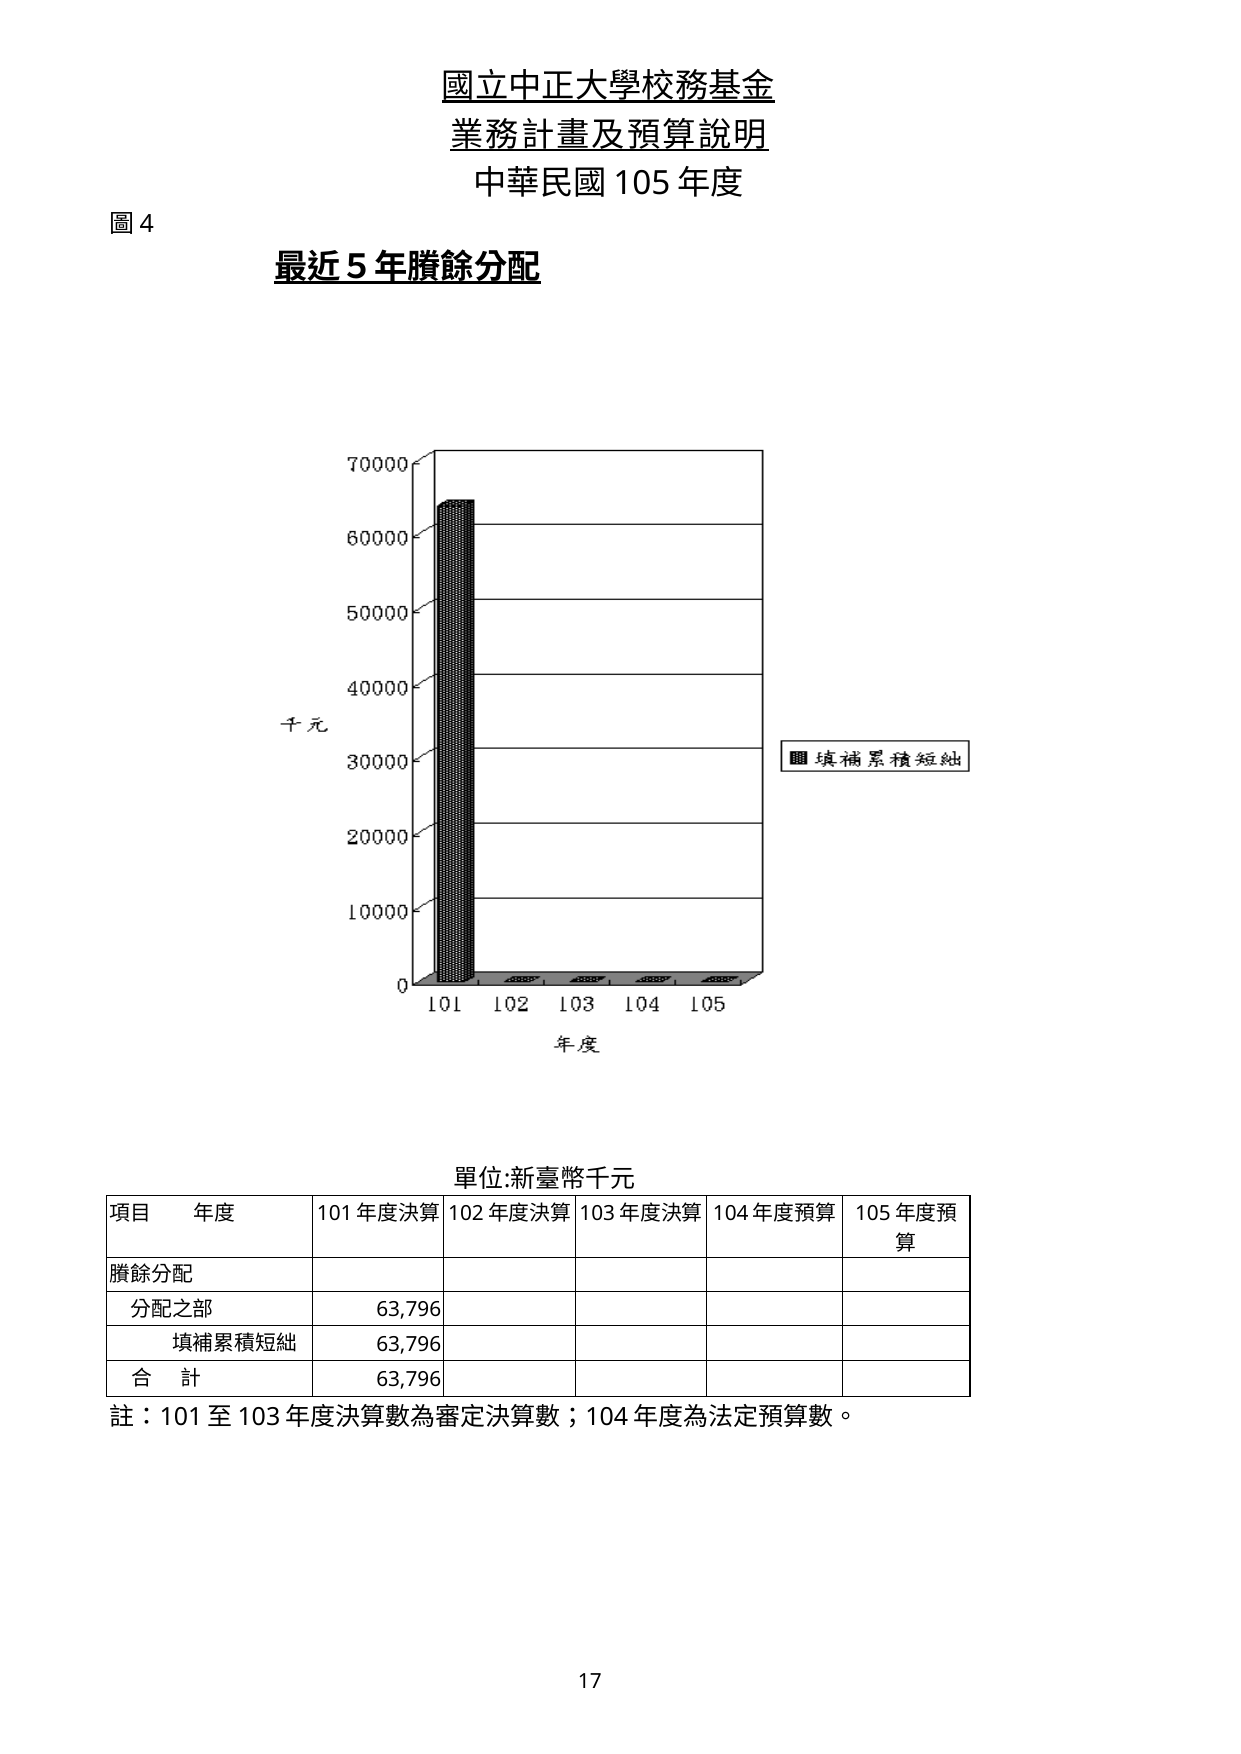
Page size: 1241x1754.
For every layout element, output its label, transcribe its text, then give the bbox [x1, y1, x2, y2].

table_cell 合 計 [107, 1361, 312, 1396]
table_cell [444, 1292, 575, 1325]
table_cell [495, 289, 655, 334]
table_cell [115, 1125, 256, 1159]
table_cell [106, 712, 114, 746]
table_cell [576, 1361, 706, 1396]
table_cell [1002, 643, 1240, 678]
table_header [921, 204, 1081, 240]
table_cell 105年度預算 [843, 1196, 969, 1257]
table_cell [1002, 678, 1240, 712]
table_cell 63,796 [313, 1361, 443, 1396]
table_cell [1002, 437, 1240, 471]
table_cell [106, 746, 114, 781]
table_cell 101年度決算 [313, 1196, 443, 1257]
table_cell [1002, 471, 1240, 506]
table_cell [971, 1360, 1240, 1396]
table_cell [106, 884, 114, 918]
table_cell 註：101至103年度決算數為審定決算數；104年度為法定預算數。 [106, 1396, 1240, 1464]
table_cell [106, 1021, 114, 1056]
table_cell [1002, 987, 1240, 1021]
table_cell [843, 1326, 969, 1360]
table_cell [106, 987, 114, 1021]
table_cell [106, 334, 114, 368]
table_cell 賸餘分配 [107, 1258, 312, 1291]
table_cell 63,796 [313, 1326, 443, 1360]
table_cell [115, 1090, 256, 1124]
table_cell [971, 1325, 1240, 1360]
table_cell [971, 1291, 1240, 1325]
table_cell 分配之部 [107, 1292, 312, 1325]
table_cell [115, 334, 1002, 1090]
table_cell [1002, 609, 1240, 643]
table_cell [1002, 1159, 1240, 1195]
table_cell [106, 403, 114, 437]
table_cell [313, 1258, 443, 1291]
table_cell 項目 年度 [107, 1196, 312, 1257]
table_cell 最近５年賸餘分配 [106, 240, 1240, 288]
table_cell 填補累積短絀 [107, 1326, 312, 1360]
table_cell [106, 1125, 114, 1159]
table_cell [335, 289, 495, 334]
table_cell [1002, 815, 1240, 849]
table_cell [1002, 884, 1240, 918]
table_cell 102年度決算 [444, 1196, 575, 1257]
table_cell [106, 575, 114, 609]
table_cell [1002, 334, 1240, 368]
table_cell [815, 289, 1002, 334]
table_cell 103年度決算 [576, 1196, 706, 1257]
table_cell [1002, 1021, 1240, 1056]
table_header [761, 204, 921, 240]
table_cell [707, 1258, 842, 1291]
table_cell [106, 368, 114, 403]
picture [256, 352, 984, 1159]
table_cell [655, 289, 815, 334]
table_cell [843, 1258, 969, 1291]
table_cell [1002, 506, 1240, 540]
table_cell [1002, 368, 1240, 403]
table_cell [1002, 781, 1240, 815]
table_cell [444, 1258, 575, 1291]
table_cell [1002, 746, 1240, 781]
table_cell [707, 1326, 842, 1360]
table_cell [984, 1125, 1002, 1159]
table_cell [1002, 850, 1240, 884]
table_cell [1002, 953, 1240, 987]
table_cell [1002, 1090, 1240, 1124]
table_cell 單位:新臺幣千元 [106, 1159, 1002, 1195]
table_cell [106, 678, 114, 712]
table_cell [106, 540, 114, 574]
table_cell [576, 1292, 706, 1325]
table_header [533, 204, 601, 240]
table_cell [106, 506, 114, 540]
table_cell [106, 781, 114, 815]
table_header [601, 204, 761, 240]
table_cell [971, 1257, 1240, 1291]
table_cell [106, 918, 114, 953]
table_cell [106, 1090, 114, 1124]
table_cell [106, 471, 114, 506]
table_cell [106, 1056, 114, 1090]
table_cell [707, 1292, 842, 1325]
table_header 圖4 [106, 204, 533, 240]
table_cell [106, 850, 114, 884]
table_cell [115, 289, 335, 334]
table_cell [707, 1361, 842, 1396]
table_cell [984, 1090, 1002, 1124]
table_cell [1002, 712, 1240, 746]
table_cell [1002, 403, 1240, 437]
table_cell [444, 1361, 575, 1396]
table_cell [971, 1195, 1240, 1257]
table_cell [1002, 575, 1240, 609]
table_cell [1002, 1125, 1240, 1159]
table_cell [106, 437, 114, 471]
table_cell [106, 289, 114, 334]
table_cell [106, 815, 114, 849]
table_cell [1002, 1056, 1240, 1090]
table_cell 104年度預算 [707, 1196, 842, 1257]
table_cell [106, 609, 114, 643]
table_cell [106, 643, 114, 678]
table_cell [106, 953, 114, 987]
table_cell [444, 1326, 575, 1360]
table_cell [576, 1258, 706, 1291]
table_header [1081, 204, 1240, 240]
table_cell [576, 1326, 706, 1360]
table_cell [843, 1361, 969, 1396]
table_cell [1002, 289, 1240, 334]
table_cell [1002, 918, 1240, 953]
table_cell 63,796 [313, 1292, 443, 1325]
table_cell [843, 1292, 969, 1325]
table_cell [1002, 540, 1240, 574]
